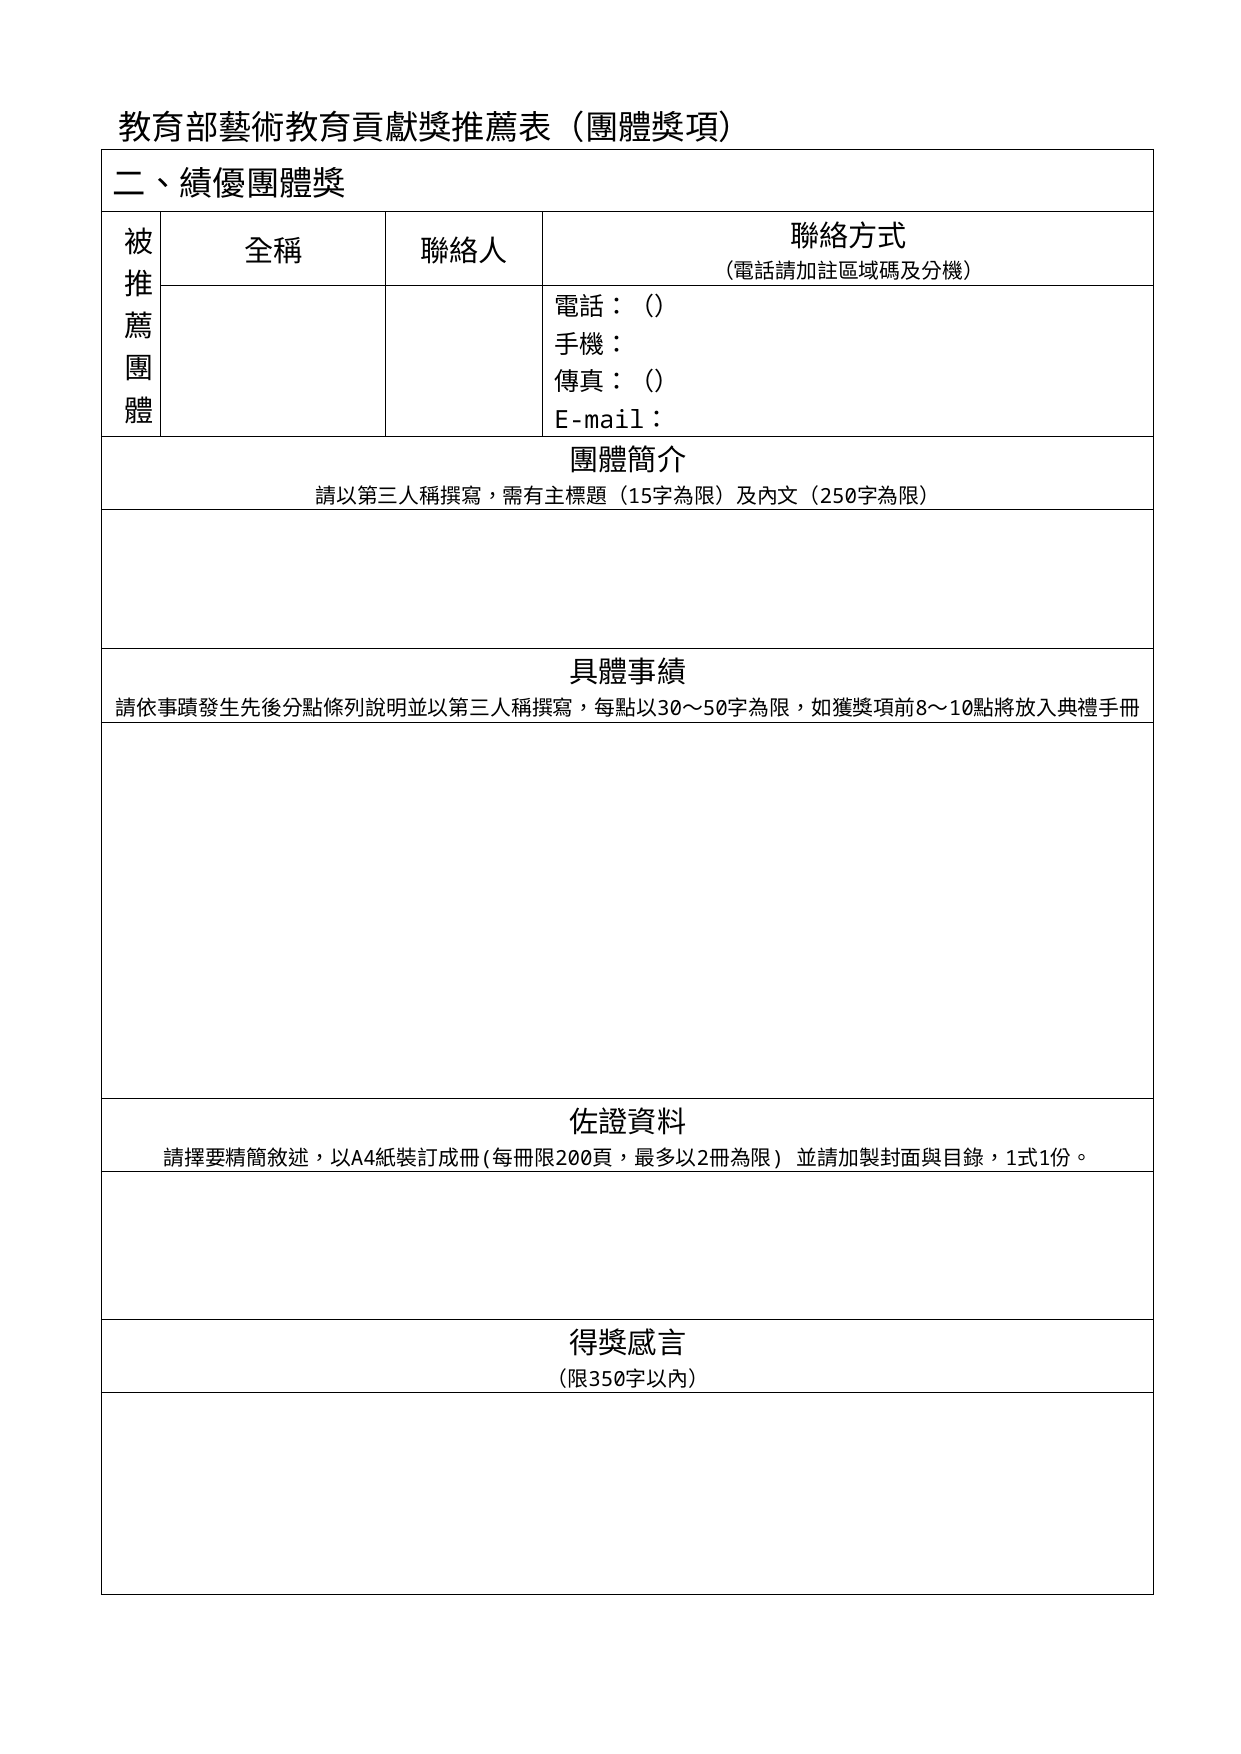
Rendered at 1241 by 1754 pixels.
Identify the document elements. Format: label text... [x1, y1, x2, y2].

table_cell 得獎感言 （限350字以內） [102, 1320, 1153, 1392]
table_cell [102, 723, 1153, 1098]
table_cell 佐證資料 請擇要精簡敘述，以A4紙裝訂成冊(每冊限200頁，最多以2冊為限) 並請加製封面與目錄，1式1份。 [102, 1099, 1153, 1171]
table_cell [386, 286, 542, 436]
table_cell 電話：（） 手機： 傳真：（） E-mail： [543, 286, 1153, 436]
table_cell 具體事績 請依事蹟發生先後分點條列說明並以第三人稱撰寫，每點以30～50字為限，如獲獎項前8～10點將放入典禮手冊 [102, 649, 1153, 722]
table_cell [102, 510, 1153, 648]
table_cell 聯絡方式 （電話請加註區域碼及分機） [543, 212, 1153, 285]
table_header 二、績優團體獎 [102, 150, 1153, 211]
table_cell [102, 1172, 1153, 1319]
table_cell 全稱 [161, 212, 385, 285]
text 教育部藝術教育貢獻獎推薦表（團體獎項） [118, 101, 1187, 149]
table_cell 被推薦團體 [102, 212, 160, 436]
table_cell 團體簡介 請以第三人稱撰寫，需有主標題（15字為限）及內文（250字為限） [102, 437, 1153, 509]
table_cell 聯絡人 [386, 212, 542, 285]
table_cell [161, 286, 385, 436]
table_cell [102, 1393, 1153, 1593]
